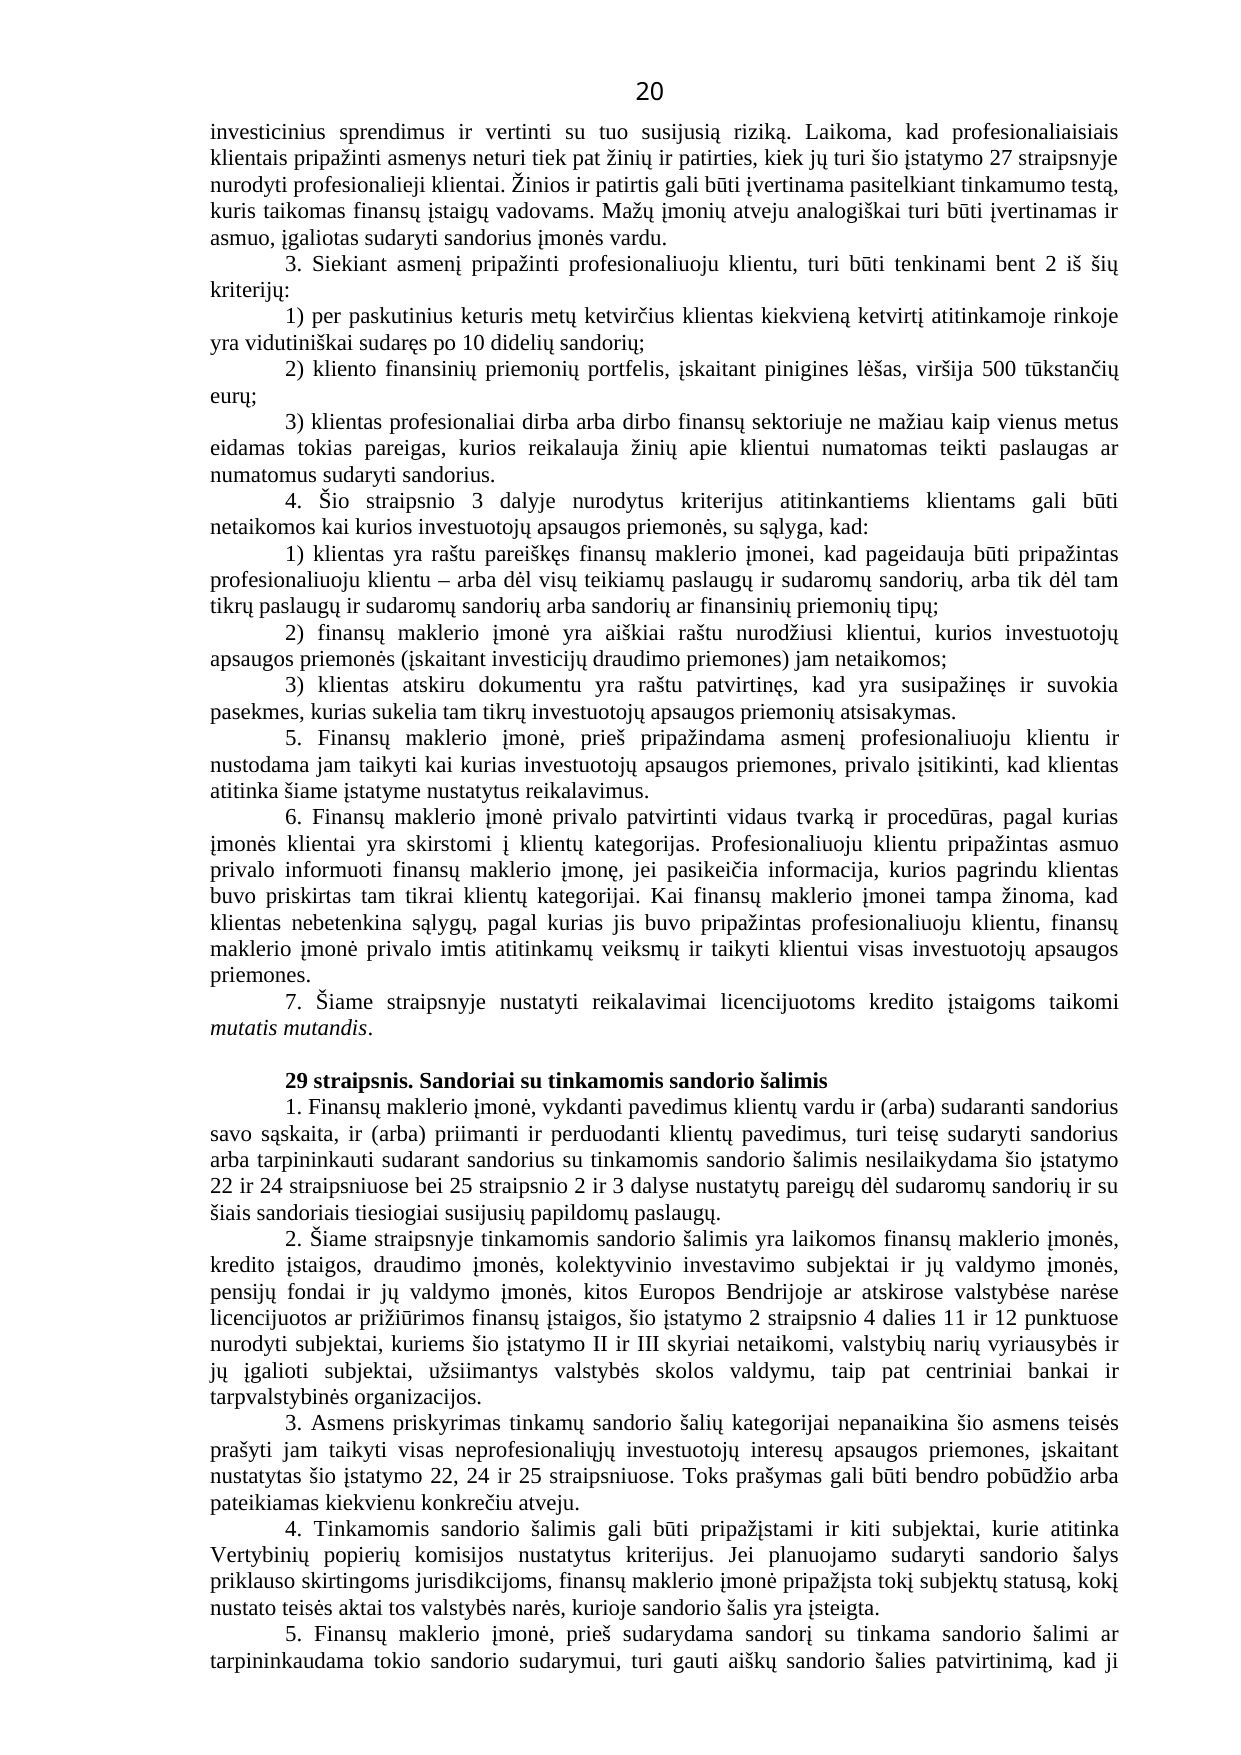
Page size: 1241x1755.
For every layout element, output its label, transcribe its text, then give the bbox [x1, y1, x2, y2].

text 2) kliento finansinių priemonių portfelis, įskaitant pinigines lėšas, viršija 500 tūkstančių eurų; [210, 355, 1120, 408]
text 6. Finansų maklerio įmonė privalo patvirtinti vidaus tvarką ir procedūras, pagal kurias įmonės klientai yra skirstomi į klientų kategorijas. Profesionaliuoju klientu pripažintas asmuo privalo informuoti finansų maklerio įmonę, jei pasikeičia informacija, kurios pagrindu klientas buvo priskirtas tam tikrai klientų kategorijai. Kai finansų maklerio įmonei tampa žinoma, kad klientas nebetenkina sąlygų, pagal kurias jis buvo pripažintas profesionaliuoju klientu, finansų maklerio įmonė privalo imtis atitinkamų veiksmų ir taikyti klientui visas investuotojų apsaugos priemones. [210, 803, 1120, 988]
text 3) klientas profesionaliai dirba arba dirbo finansų sektoriuje ne mažiau kaip vienus metus eidamas tokias pareigas, kurios reikalauja žinių apie klientui numatomas teikti paslaugas ar numatomus sudaryti sandorius. [210, 408, 1120, 487]
text 5. Finansų maklerio įmonė, prieš pripažindama asmenį profesionaliuoju klientu ir nustodama jam taikyti kai kurias investuotojų apsaugos priemones, privalo įsitikinti, kad klientas atitinka šiame įstatyme nustatytus reikalavimus. [210, 724, 1120, 803]
text 1. Finansų maklerio įmonė, vykdanti pavedimus klientų vardu ir (arba) sudaranti sandorius savo sąskaita, ir (arba) priimanti ir perduodanti klientų pavedimus, turi teisę sudaryti sandorius arba tarpininkauti sudarant sandorius su tinkamomis sandorio šalimis nesilaikydama šio įstatymo 22 ir 24 straipsniuose bei 25 straipsnio 2 ir 3 dalyse nustatytų pareigų dėl sudaromų sandorių ir su šiais sandoriais tiesiogiai susijusių papildomų paslaugų. [210, 1093, 1120, 1225]
text investicinius sprendimus ir vertinti su tuo susijusią riziką. Laikoma, kad profesionaliaisiais klientais pripažinti asmenys neturi tiek pat žinių ir patirties, kiek jų turi šio įstatymo 27 straipsnyje nurodyti profesionalieji klientai. Žinios ir patirtis gali būti įvertinama pasitelkiant tinkamumo testą, kuris taikomas finansų įstaigų vadovams. Mažų įmonių atveju analogiškai turi būti įvertinamas ir asmuo, įgaliotas sudaryti sandorius įmonės vardu. [210, 118, 1120, 250]
text 3. Asmens priskyrimas tinkamų sandorio šalių kategorijai nepanaikina šio asmens teisės prašyti jam taikyti visas neprofesionaliųjų investuotojų interesų apsaugos priemones, įskaitant nustatytas šio įstatymo 22, 24 ir 25 straipsniuose. Toks prašymas gali būti bendro pobūdžio arba pateikiamas kiekvienu konkrečiu atveju. [210, 1409, 1120, 1515]
text 1) klientas yra raštu pareiškęs finansų maklerio įmonei, kad pageidauja būti pripažintas profesionaliuoju klientu – arba dėl visų teikiamų paslaugų ir sudaromų sandorių, arba tik dėl tam tikrų paslaugų ir sudaromų sandorių arba sandorių ar finansinių priemonių tipų; [210, 540, 1120, 619]
text 1) per paskutinius keturis metų ketvirčius klientas kiekvieną ketvirtį atitinkamoje rinkoje yra vidutiniškai sudaręs po 10 didelių sandorių; [210, 303, 1120, 355]
text 2. Šiame straipsnyje tinkamomis sandorio šalimis yra laikomos finansų maklerio įmonės, kredito įstaigos, draudimo įmonės, kolektyvinio investavimo subjektai ir jų valdymo įmonės, pensijų fondai ir jų valdymo įmonės, kitos Europos Bendrijoje ar atskirose valstybėse narėse licencijuotos ar prižiūrimos finansų įstaigos, šio įstatymo 2 straipsnio 4 dalies 11 ir 12 punktuose nurodyti subjektai, kuriems šio įstatymo II ir III skyriai netaikomi, valstybių narių vyriausybės ir jų įgalioti subjektai, užsiimantys valstybės skolos valdymu, taip pat centriniai bankai ir tarpvalstybinės organizacijos. [210, 1225, 1120, 1409]
text 29 straipsnis. Sandoriai su tinkamomis sandorio šalimis [210, 1067, 1120, 1093]
text 3) klientas atskiru dokumentu yra raštu patvirtinęs, kad yra susipažinęs ir suvokia pasekmes, kurias sukelia tam tikrų investuotojų apsaugos priemonių atsisakymas. [210, 672, 1120, 724]
text 7. Šiame straipsnyje nustatyti reikalavimai licencijuotoms kredito įstaigoms taikomi mutatis mutandis. [210, 988, 1120, 1041]
text 2) finansų maklerio įmonė yra aiškiai raštu nurodžiusi klientui, kurios investuotojų apsaugos priemonės (įskaitant investicijų draudimo priemones) jam netaikomos; [210, 619, 1120, 672]
text 3. Siekiant asmenį pripažinti profesionaliuoju klientu, turi būti tenkinami bent 2 iš šių kriterijų: [210, 250, 1120, 303]
text 5. Finansų maklerio įmonė, prieš sudarydama sandorį su tinkama sandorio šalimi ar tarpininkaudama tokio sandorio sudarymui, turi gauti aiškų sandorio šalies patvirtinimą, kad ji [210, 1620, 1120, 1673]
text 4. Šio straipsnio 3 dalyje nurodytus kriterijus atitinkantiems klientams gali būti netaikomos kai kurios investuotojų apsaugos priemonės, su sąlyga, kad: [210, 487, 1120, 540]
text 4. Tinkamomis sandorio šalimis gali būti pripažįstami ir kiti subjektai, kurie atitinka Vertybinių popierių komisijos nustatytus kriterijus. Jei planuojamo sudaryti sandorio šalys priklauso skirtingoms jurisdikcijoms, finansų maklerio įmonė pripažįsta tokį subjektų statusą, kokį nustato teisės aktai tos valstybės narės, kurioje sandorio šalis yra įsteigta. [210, 1515, 1120, 1620]
